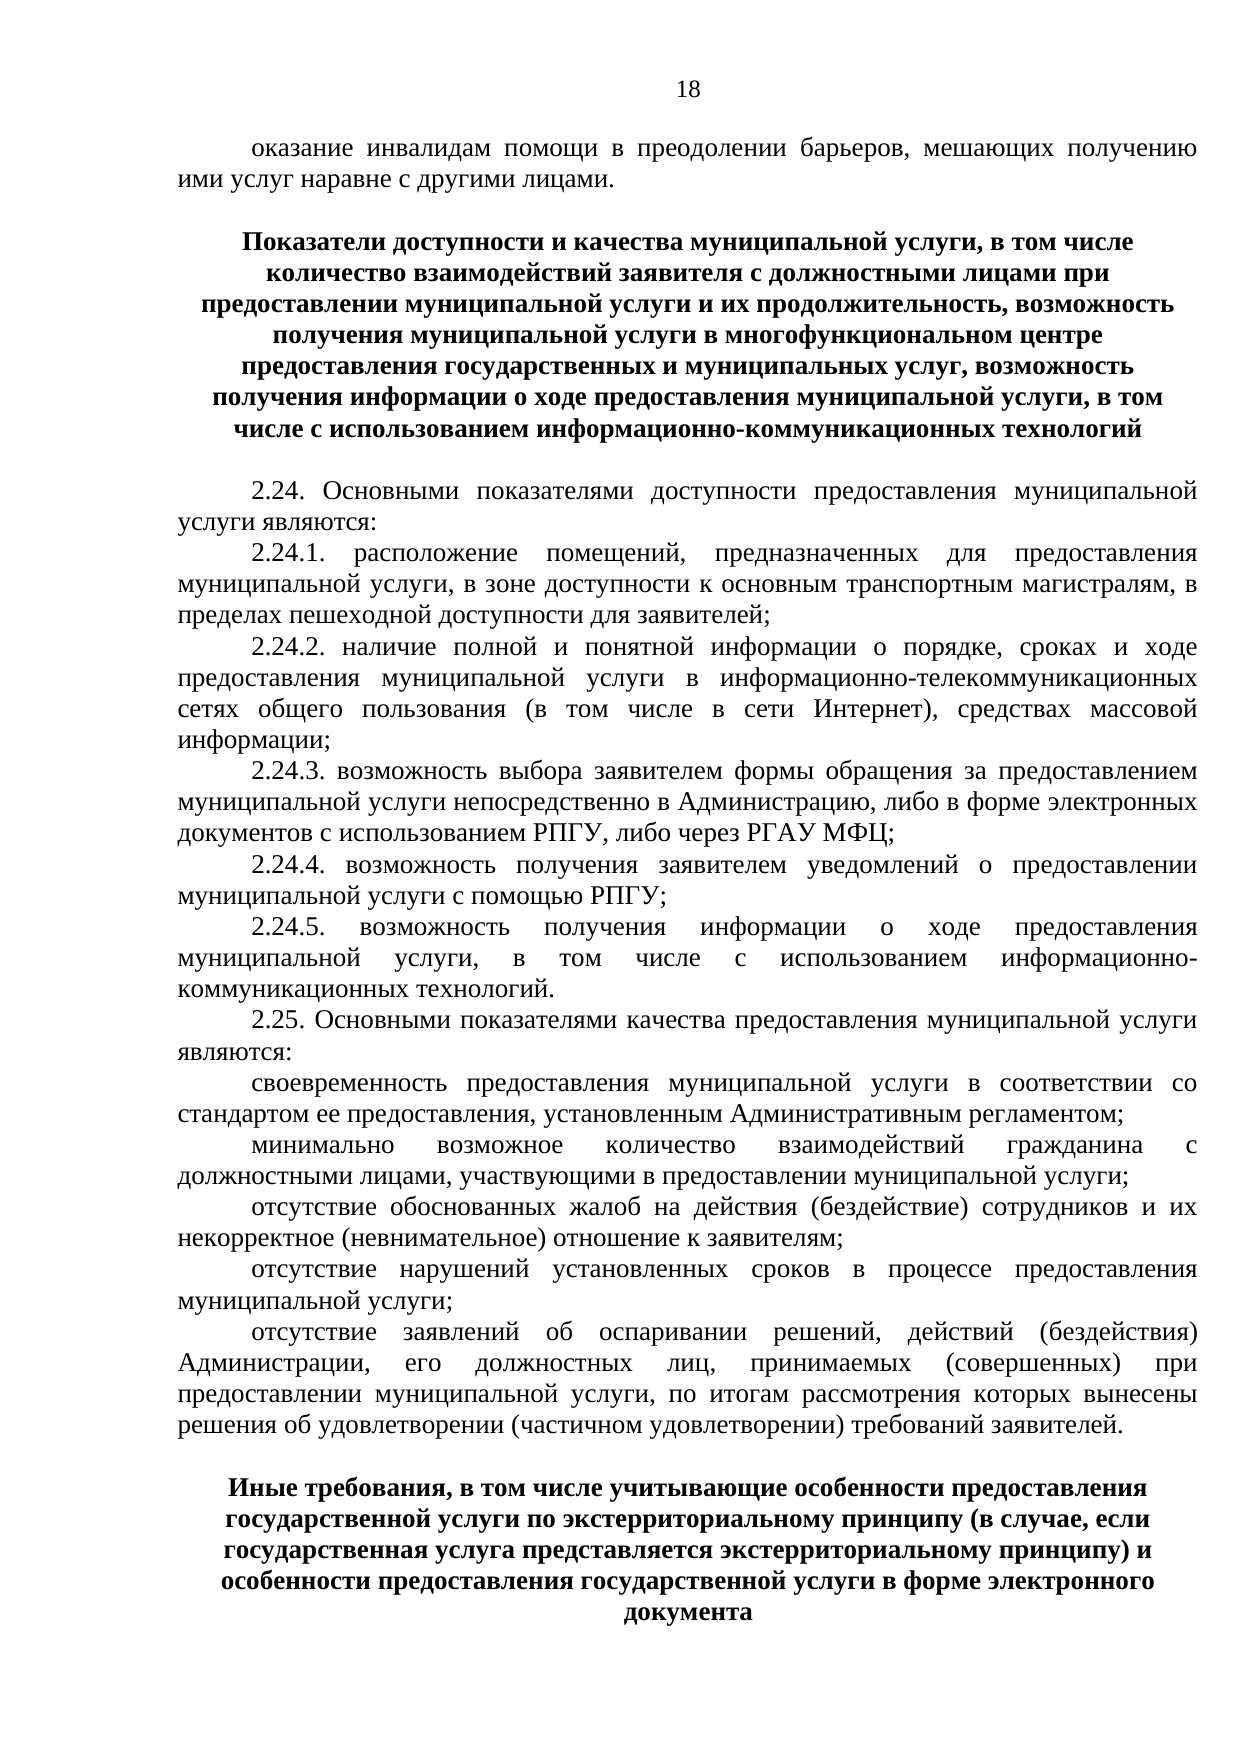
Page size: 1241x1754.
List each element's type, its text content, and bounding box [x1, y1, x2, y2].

text отсутствие обоснованных жалоб на действия (бездействие) сотрудников и их некорректное (невнимательное) отношение к заявителям; [177, 1190, 1199, 1253]
text Показатели доступности и качества муниципальной услуги, в том числе количество взаимодействий заявителя с должностными лицами при предоставлении муниципальной услуги и их продолжительность, возможность получения муниципальной услуги в многофункциональном центре предоставления государственных и муниципальных услуг, возможность получения информации о ходе предоставления муниципальной услуги, в том числе с использованием информационно-коммуникационных технологий [177, 225, 1199, 443]
text 2.24.4. возможность получения заявителем уведомлений о предоставлении муниципальной услуги с помощью РПГУ; [177, 848, 1199, 910]
text минимально возможное количество взаимодействий гражданина с должностными лицами, участвующими в предоставлении муниципальной услуги; [177, 1128, 1199, 1190]
text 2.24.1. расположение помещений, предназначенных для предоставления муниципальной услуги, в зоне доступности к основным транспортным магистралям, в пределах пешеходной доступности для заявителей; [177, 536, 1199, 630]
text 2.24.5. возможность получения информации о ходе предоставления муниципальной услуги, в том числе с использованием информационно-коммуникационных технологий. [177, 910, 1199, 1003]
text 2.25. Основными показателями качества предоставления муниципальной услуги являются: [177, 1003, 1199, 1066]
text отсутствие нарушений установленных сроков в процессе предоставления муниципальной услуги; [177, 1253, 1199, 1315]
text отсутствие заявлений об оспаривании решений, действий (бездействия) Администрации, его должностных лиц, принимаемых (совершенных) при предоставлении муниципальной услуги, по итогам рассмотрения которых вынесены решения об удовлетворении (частичном удовлетворении) требований заявителей. [177, 1315, 1199, 1439]
text 2.24.2. наличие полной и понятной информации о порядке, сроках и ходе предоставления муниципальной услуги в информационно-телекоммуникационных сетях общего пользования (в том числе в сети Интернет), средствах массовой информации; [177, 630, 1199, 754]
text 2.24.3. возможность выбора заявителем формы обращения за предоставлением муниципальной услуги непосредственно в Администрацию, либо в форме электронных документов с использованием РПГУ, либо через РГАУ МФЦ; [177, 754, 1199, 848]
text оказание инвалидам помощи в преодолении барьеров, мешающих получению ими услуг наравне с другими лицами. [177, 131, 1199, 194]
text 2.24. Основными показателями доступности предоставления муниципальной услуги являются: [177, 474, 1199, 536]
text Иные требования, в том числе учитывающие особенности предоставления государственной услуги по экстерриториальному принципу (в случае, если государственная услуга представляется экстерриториальному принципу) и особенности предоставления государственной услуги в форме электронного документа [177, 1471, 1199, 1626]
text своевременность предоставления муниципальной услуги в соответствии со стандартом ее предоставления, установленным Административным регламентом; [177, 1066, 1199, 1128]
